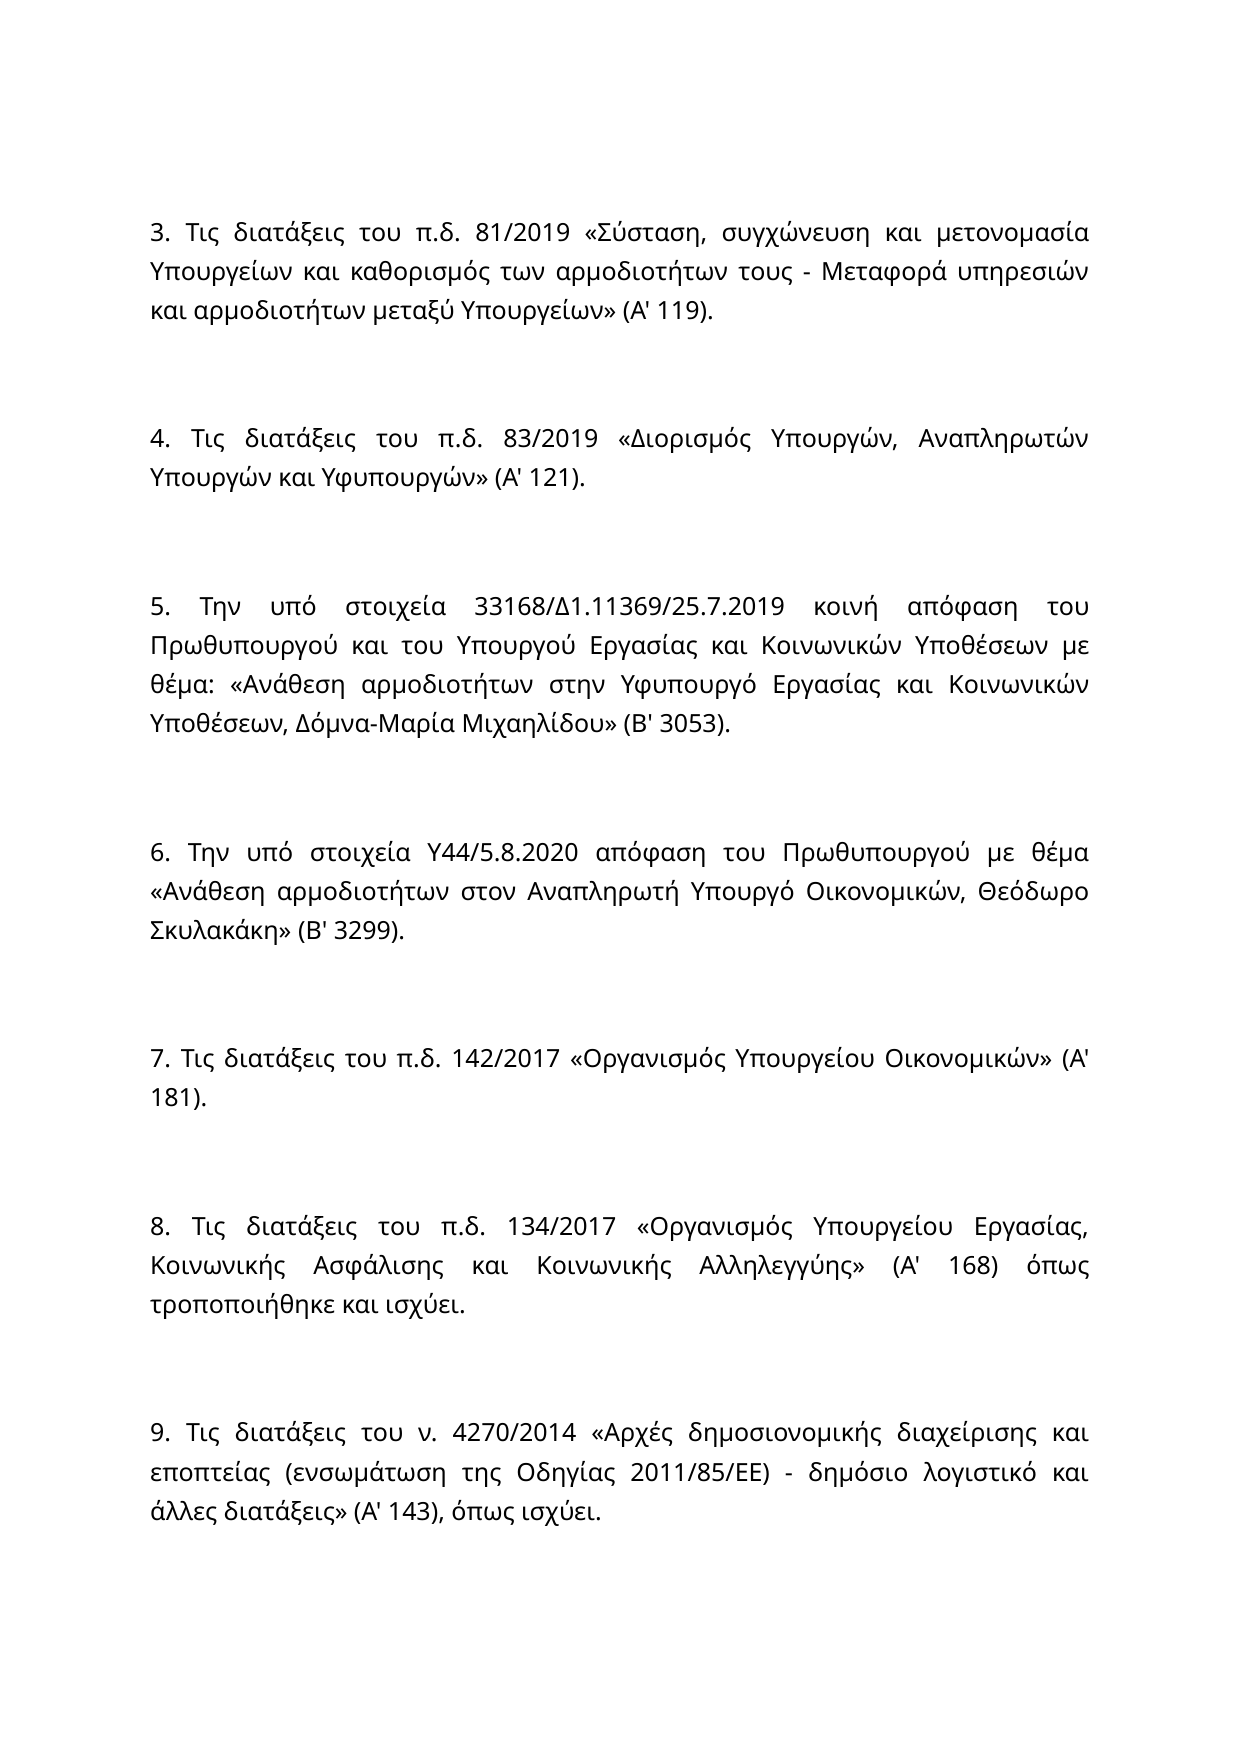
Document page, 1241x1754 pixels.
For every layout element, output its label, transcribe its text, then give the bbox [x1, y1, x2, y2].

text 7. Τις διατάξεις του π.δ. 142/2017 «Οργανισμός Υπουργείου Οικονομικών» (Α' 181). [150, 1041, 1090, 1114]
text 8. Τις διατάξεις του π.δ. 134/2017 «Οργανισμός Υπουργείου Εργασίας, Κοινωνικής Ασφάλισης και Κοινωνικής Αλληλεγγύης» (Α' 168) όπως τροποποιήθηκε και ισχύει. [150, 1208, 1090, 1321]
text 4. Τις διατάξεις του π.δ. 83/2019 «Διορισμός Υπουργών, Αναπληρωτών Υπουργών και Υφυπουργών» (Α' 121). [150, 421, 1090, 494]
text 3. Τις διατάξεις του π.δ. 81/2019 «Σύσταση, συγχώνευση και μετονομασία Υπουργείων και καθορισμός των αρμοδιοτήτων τους - Μεταφορά υπηρεσιών και αρμοδιοτήτων μεταξύ Υπουργείων» (Α' 119). [150, 214, 1090, 327]
text 5. Την υπό στοιχεία 33168/Δ1.11369/25.7.2019 κοινή απόφαση του Πρωθυπουργού και του Υπουργού Εργασίας και Κοινωνικών Υποθέσεων με θέμα: «Ανάθεση αρμοδιοτήτων στην Υφυπουργό Εργασίας και Κοινωνικών Υποθέσεων, Δόμνα-Μαρία Μιχαηλίδου» (Β' 3053). [150, 588, 1090, 740]
text 6. Την υπό στοιχεία Υ44/5.8.2020 απόφαση του Πρωθυπουργού με θέμα «Ανάθεση αρμοδιοτήτων στον Αναπληρωτή Υπουργό Οικονομικών, Θεόδωρο Σκυλακάκη» (Β' 3299). [150, 834, 1090, 947]
text 9. Τις διατάξεις του ν. 4270/2014 «Αρχές δημοσιονομικής διαχείρισης και εποπτείας (ενσωμάτωση της Οδηγίας 2011/85/ΕΕ) - δημόσιο λογιστικό και άλλες διατάξεις» (Α' 143), όπως ισχύει. [150, 1415, 1090, 1527]
